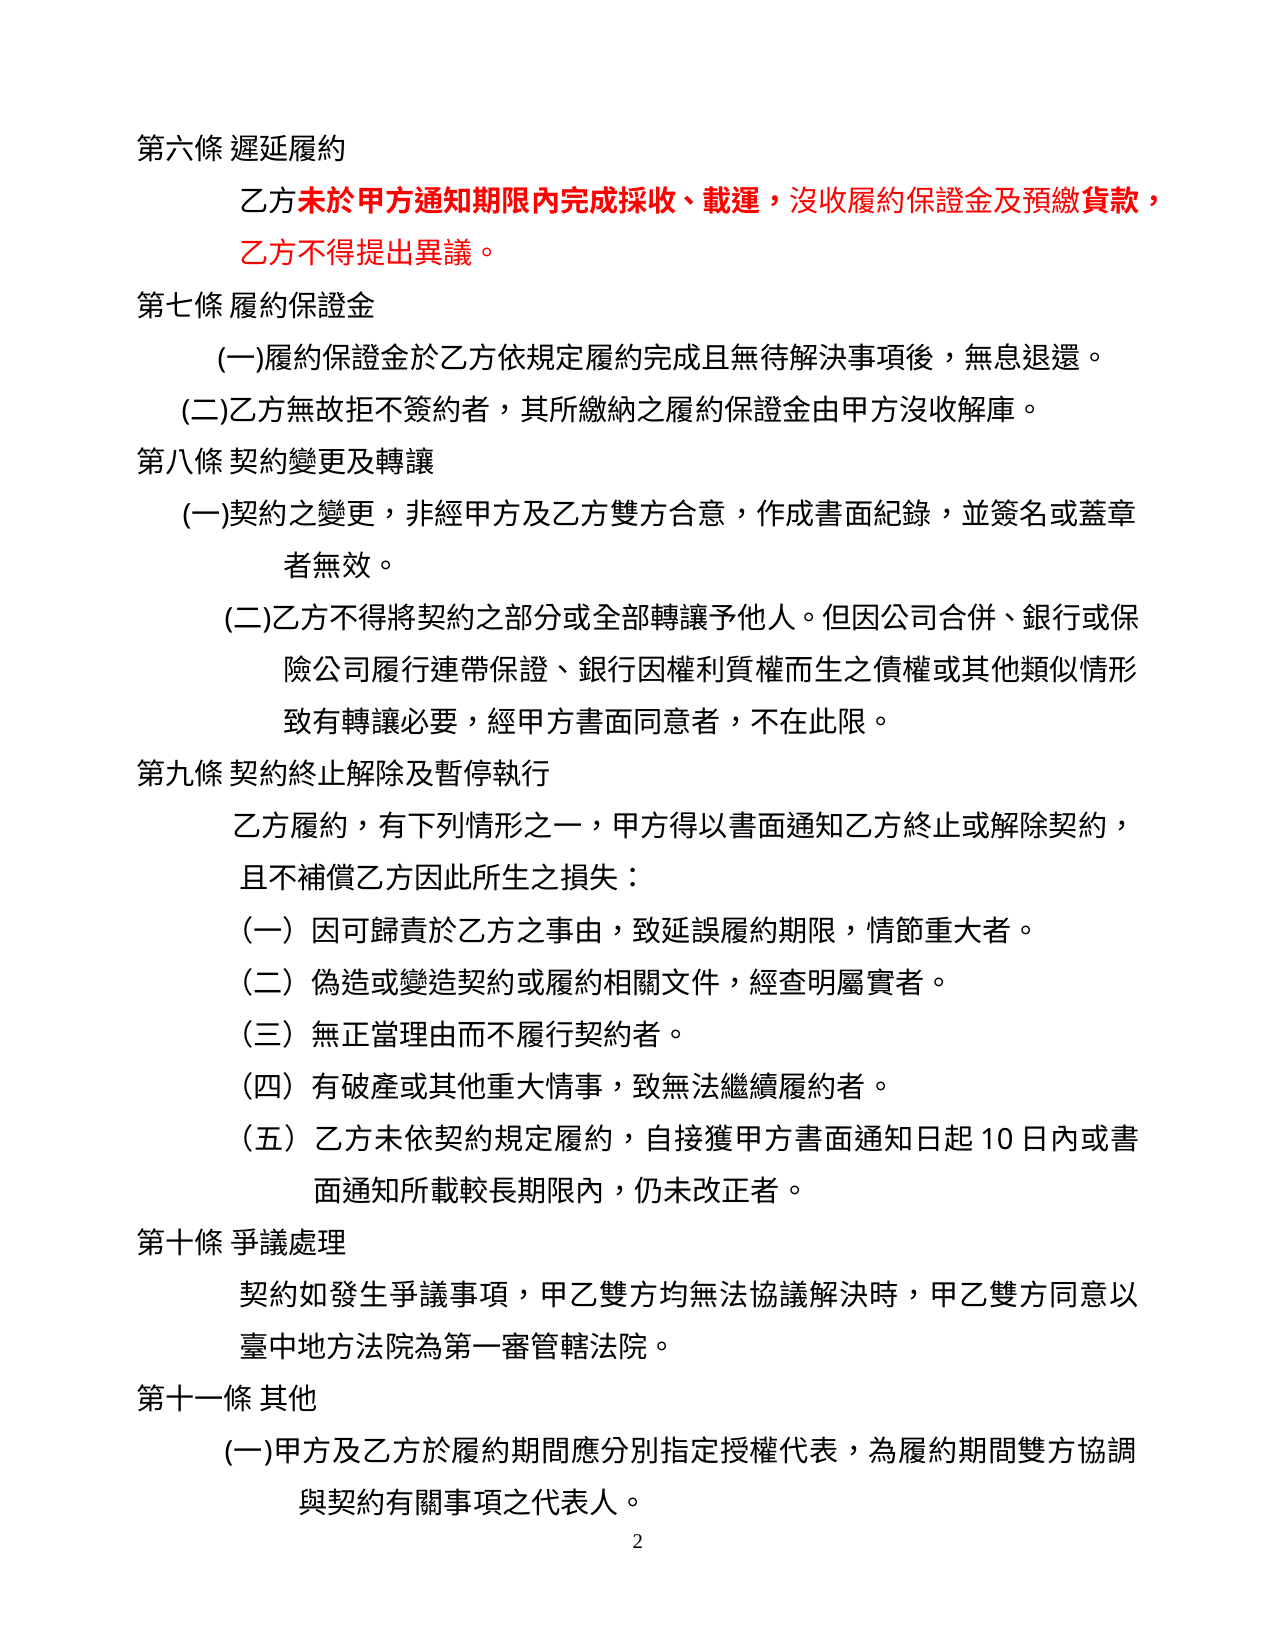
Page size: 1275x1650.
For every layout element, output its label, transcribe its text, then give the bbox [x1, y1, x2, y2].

text （三）無正當理由而不履行契約者。 [224, 1003, 1139, 1056]
text 契約如發生爭議事項，甲乙雙方均無法協議解決時，甲乙雙方同意以臺中地方法院為第一審管轄法院。 [239, 1264, 1139, 1368]
text （二）偽造或變造契約或履約相關文件，經查明屬實者。 [224, 951, 1139, 1003]
text 第八條 契約變更及轉讓 [136, 431, 1139, 483]
text 第六條 遲延履約 [136, 118, 1139, 170]
text (二)乙方不得將契約之部分或全部轉讓予他人。但因公司合併、銀行或保險公司履行連帶保證、銀行因權利質權而生之債權或其他類似情形致有轉讓必要，經甲方書面同意者，不在此限。 [224, 587, 1139, 743]
text 第七條 履約保證金 [136, 274, 1139, 326]
text (一)契約之變更，非經甲方及乙方雙方合意，作成書面紀錄，並簽名或蓋章者無效。 [136, 483, 1139, 587]
text (一)履約保證金於乙方依規定履約完成且無待解決事項後，無息退還。 [209, 326, 1139, 378]
text 乙方履約，有下列情形之一，甲方得以書面通知乙方終止或解除契約，且不補償乙方因此所生之損失： [224, 795, 1139, 899]
text （五）乙方未依契約規定履約，自接獲甲方書面通知日起10日內或書面通知所載較長期限內，仍未改正者。 [224, 1108, 1139, 1212]
text 第十條 爭議處理 [136, 1212, 1139, 1264]
text 乙方未於甲方通知期限內完成採收、載運，沒收履約保證金及預繳貨款，乙方不得提出異議。 [239, 170, 1139, 274]
text （一）因可歸責於乙方之事由，致延誤履約期限，情節重大者。 [224, 899, 1139, 951]
text (二)乙方無故拒不簽約者，其所繳納之履約保證金由甲方沒收解庫。 [136, 378, 1139, 431]
text (一)甲方及乙方於履約期間應分別指定授權代表，為履約期間雙方協調與契約有關事項之代表人。 [224, 1420, 1139, 1524]
text 第九條 契約終止解除及暫停執行 [136, 743, 1139, 795]
text 第十一條 其他 [136, 1368, 1139, 1420]
text （四）有破產或其他重大情事，致無法繼續履約者。 [224, 1056, 1139, 1108]
